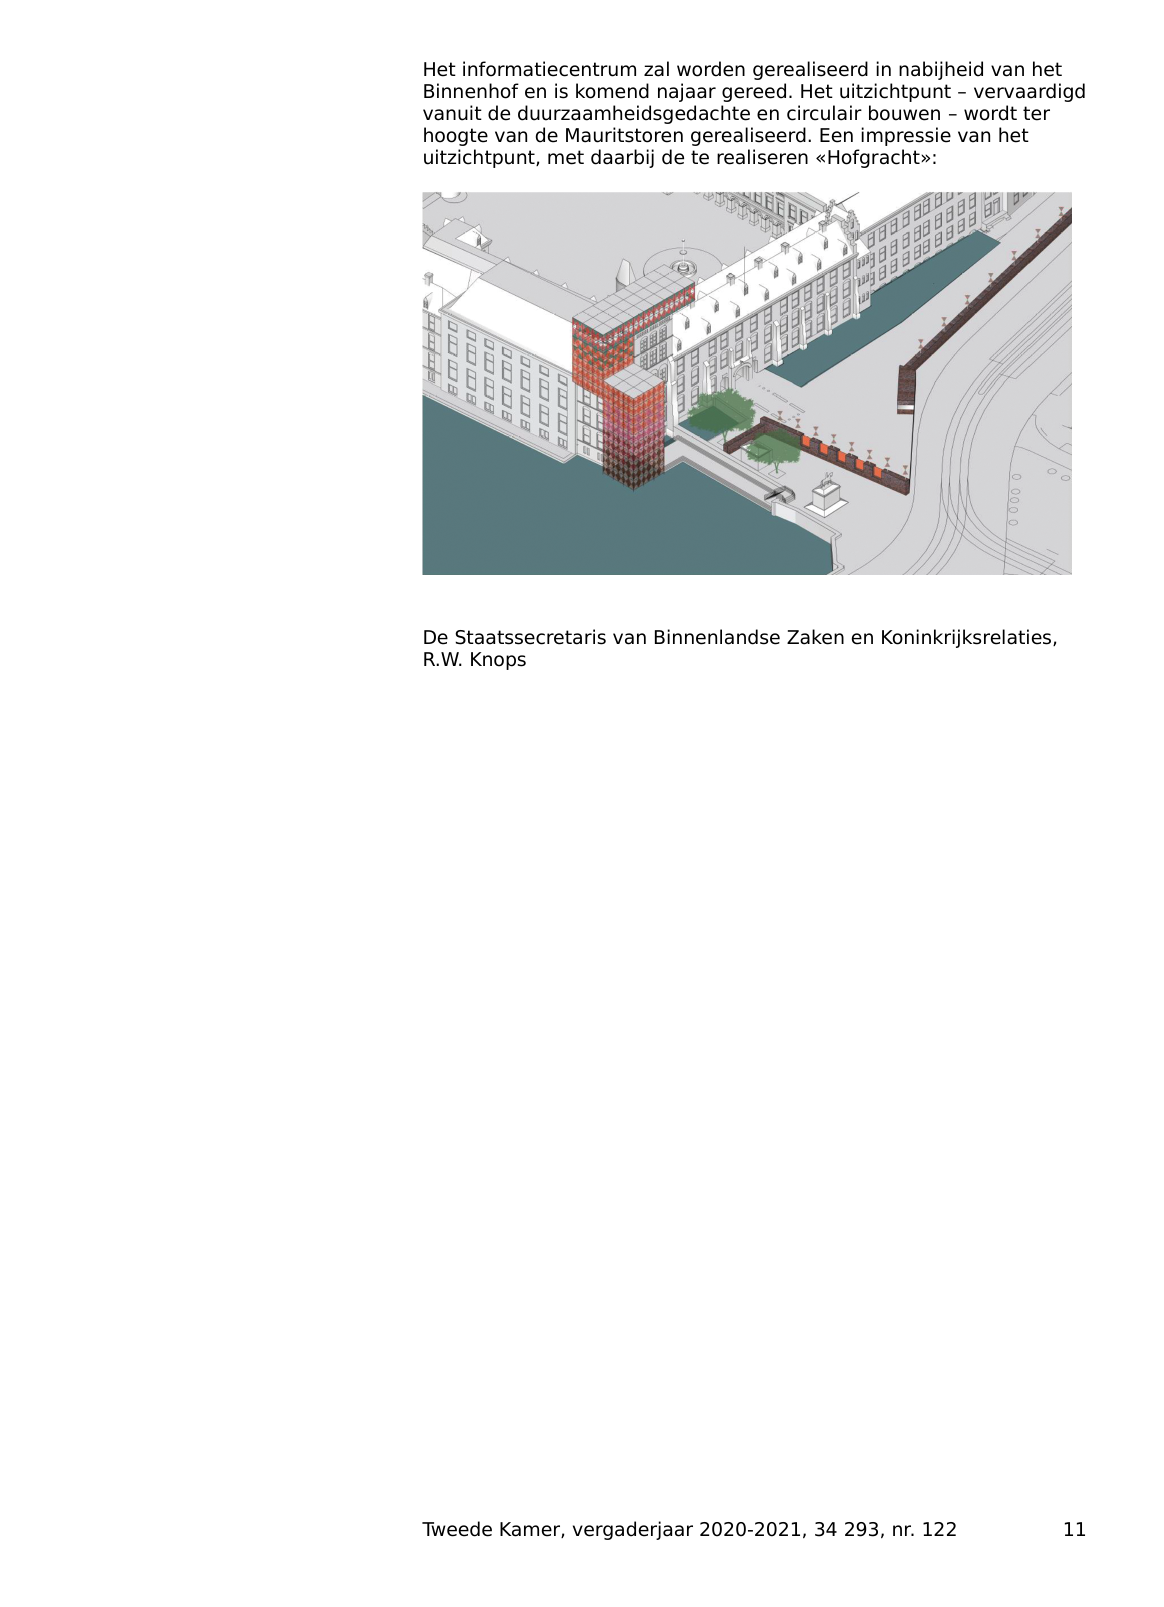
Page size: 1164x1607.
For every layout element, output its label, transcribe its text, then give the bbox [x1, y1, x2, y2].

text Het informatiecentrum zal worden gerealiseerd in nabijheid van het Binnenhof en is komend najaar gereed. Het uitzichtpunt – vervaardigd vanuit de duurzaamheidsgedachte en circulair bouwen – wordt ter hoogte van de Mauritstoren gerealiseerd. Een impressie van het uitzichtpunt, met daarbij de te realiseren «Hofgracht»: [422, 59, 1087, 169]
text De Staatssecretaris van Binnenlandse Zaken en Koninkrijksrelaties, R.W. Knops [422, 627, 1087, 671]
picture [422, 191, 1072, 575]
